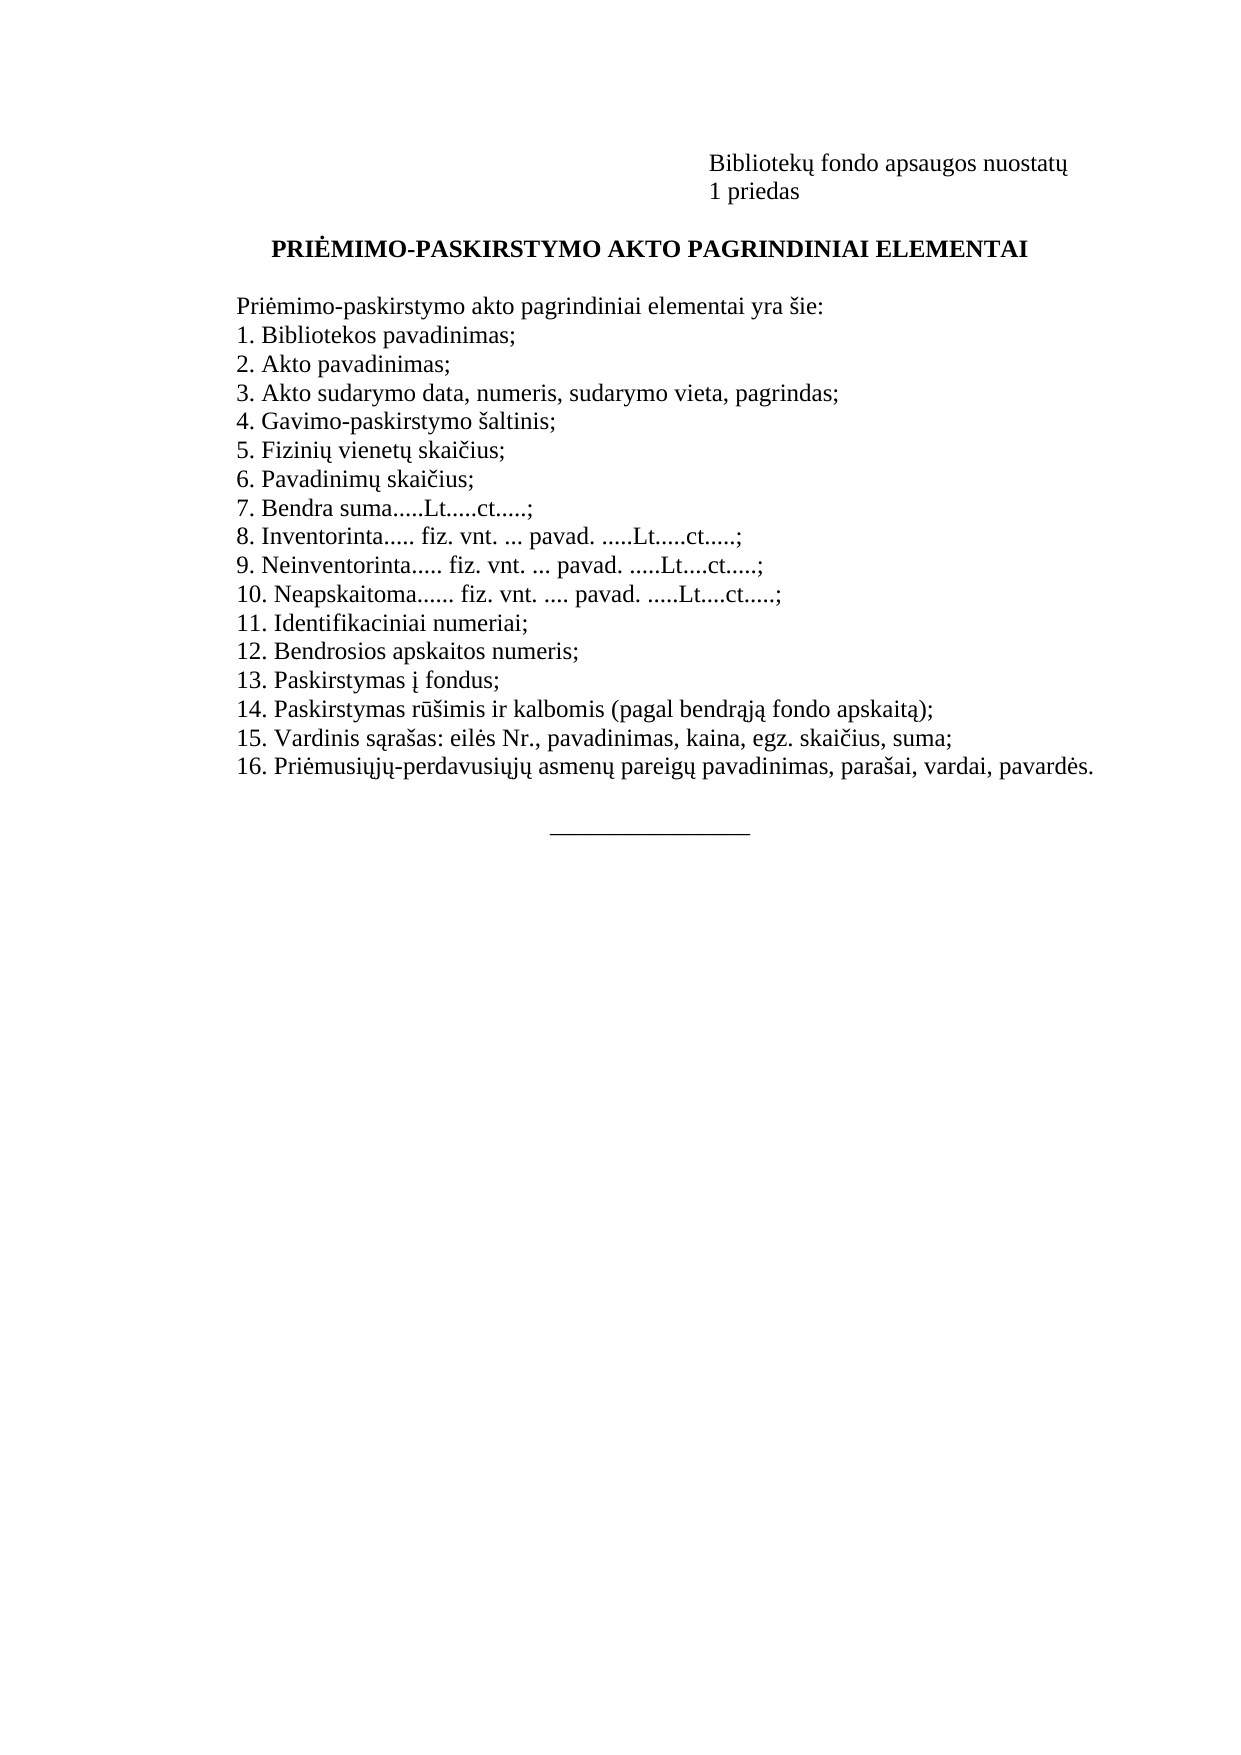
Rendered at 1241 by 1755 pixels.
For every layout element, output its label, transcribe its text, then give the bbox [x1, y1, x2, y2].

text ________________ [177, 809, 1122, 838]
text 1. Bibliotekos pavadinimas; [177, 320, 1122, 349]
text Bibliotekų fondo apsaugos nuostatų [177, 148, 1122, 176]
text Priėmimo-paskirstymo akto pagrindiniai elementai yra šie: [177, 291, 1122, 320]
text 4. Gavimo-paskirstymo šaltinis; [177, 406, 1122, 435]
text Priėmimo-paskirstymo akto pagrindiniai elementai [177, 234, 1122, 263]
text 7. Bendra suma.....Lt.....ct.....; [177, 493, 1122, 521]
text 13. Paskirstymas į fondus; [177, 665, 1122, 694]
text 1 priedas [177, 176, 1122, 205]
text 9. Neinventorinta..... fiz. vnt. ... pavad. .....Lt....ct.....; [177, 550, 1122, 579]
text 3. Akto sudarymo data, numeris, sudarymo vieta, pagrindas; [177, 378, 1122, 406]
text 14. Paskirstymas rūšimis ir kalbomis (pagal bendrąją fondo apskaitą); [177, 694, 1122, 723]
text 6. Pavadinimų skaičius; [177, 464, 1122, 493]
text 10. Neapskaitoma...... fiz. vnt. .... pavad. .....Lt....ct.....; [177, 579, 1122, 608]
text 12. Bendrosios apskaitos numeris; [177, 636, 1122, 665]
text 8. Inventorinta..... fiz. vnt. ... pavad. .....Lt.....ct.....; [177, 521, 1122, 550]
text 15. Vardinis sąrašas: eilės Nr., pavadinimas, kaina, egz. skaičius, suma; [177, 723, 1122, 751]
text 16. Priėmusiųjų-perdavusiųjų asmenų pareigų pavadinimas, parašai, vardai, pavardės. [177, 751, 1122, 780]
text 5. Fizinių vienetų skaičius; [177, 435, 1122, 464]
text 2. Akto pavadinimas; [177, 349, 1122, 378]
text 11. Identifikaciniai numeriai; [177, 608, 1122, 636]
